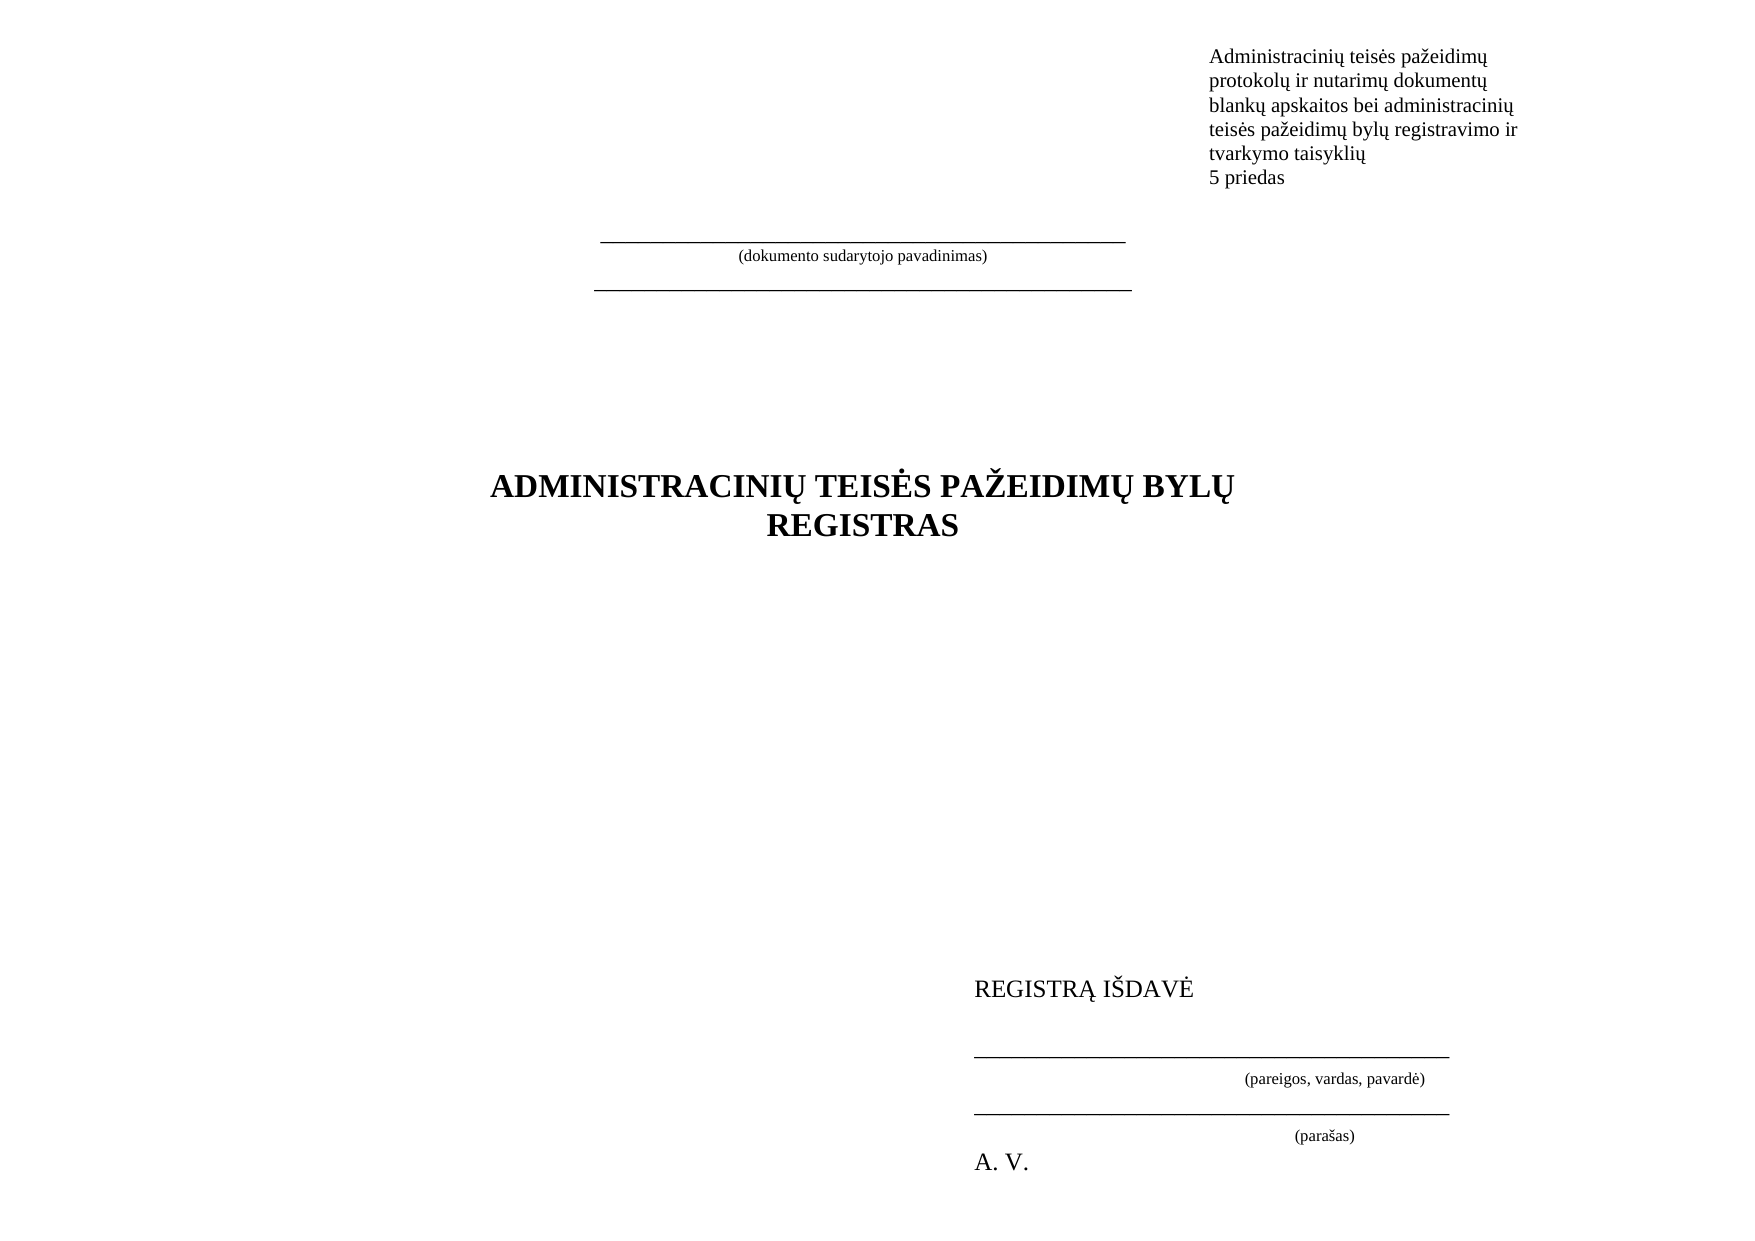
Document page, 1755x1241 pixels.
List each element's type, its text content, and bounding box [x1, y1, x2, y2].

text REGISTRAS [28, 505, 1698, 543]
text Administracinių teisės pažeidimų [1209, 44, 1698, 68]
text (pareigos, vardas, pavardė) [28, 1061, 1698, 1089]
text ______________________________________ [28, 1089, 1698, 1118]
text REGISTRĄ IŠDAVĖ [28, 974, 1698, 1003]
text protokolų ir nutarimų dokumentų [1209, 68, 1698, 92]
text A. V. [28, 1147, 1698, 1176]
text __________________________________________ [28, 217, 1698, 246]
text (parašas) [28, 1118, 1698, 1147]
text (dokumento sudarytojo pavadinimas) [28, 246, 1698, 265]
text ______________________________________ [28, 1032, 1698, 1061]
subtitle ADMINISTRACINIŲ TEISĖS PAŽEIDIMŲ BYLŲ [28, 467, 1698, 505]
text ___________________________________________ [28, 265, 1698, 294]
text blankų apskaitos bei administracinių [1209, 92, 1698, 117]
text tvarkymo taisyklių [1209, 141, 1698, 165]
text teisės pažeidimų bylų registravimo ir [1209, 117, 1698, 141]
text 5 priedas [1209, 165, 1698, 189]
